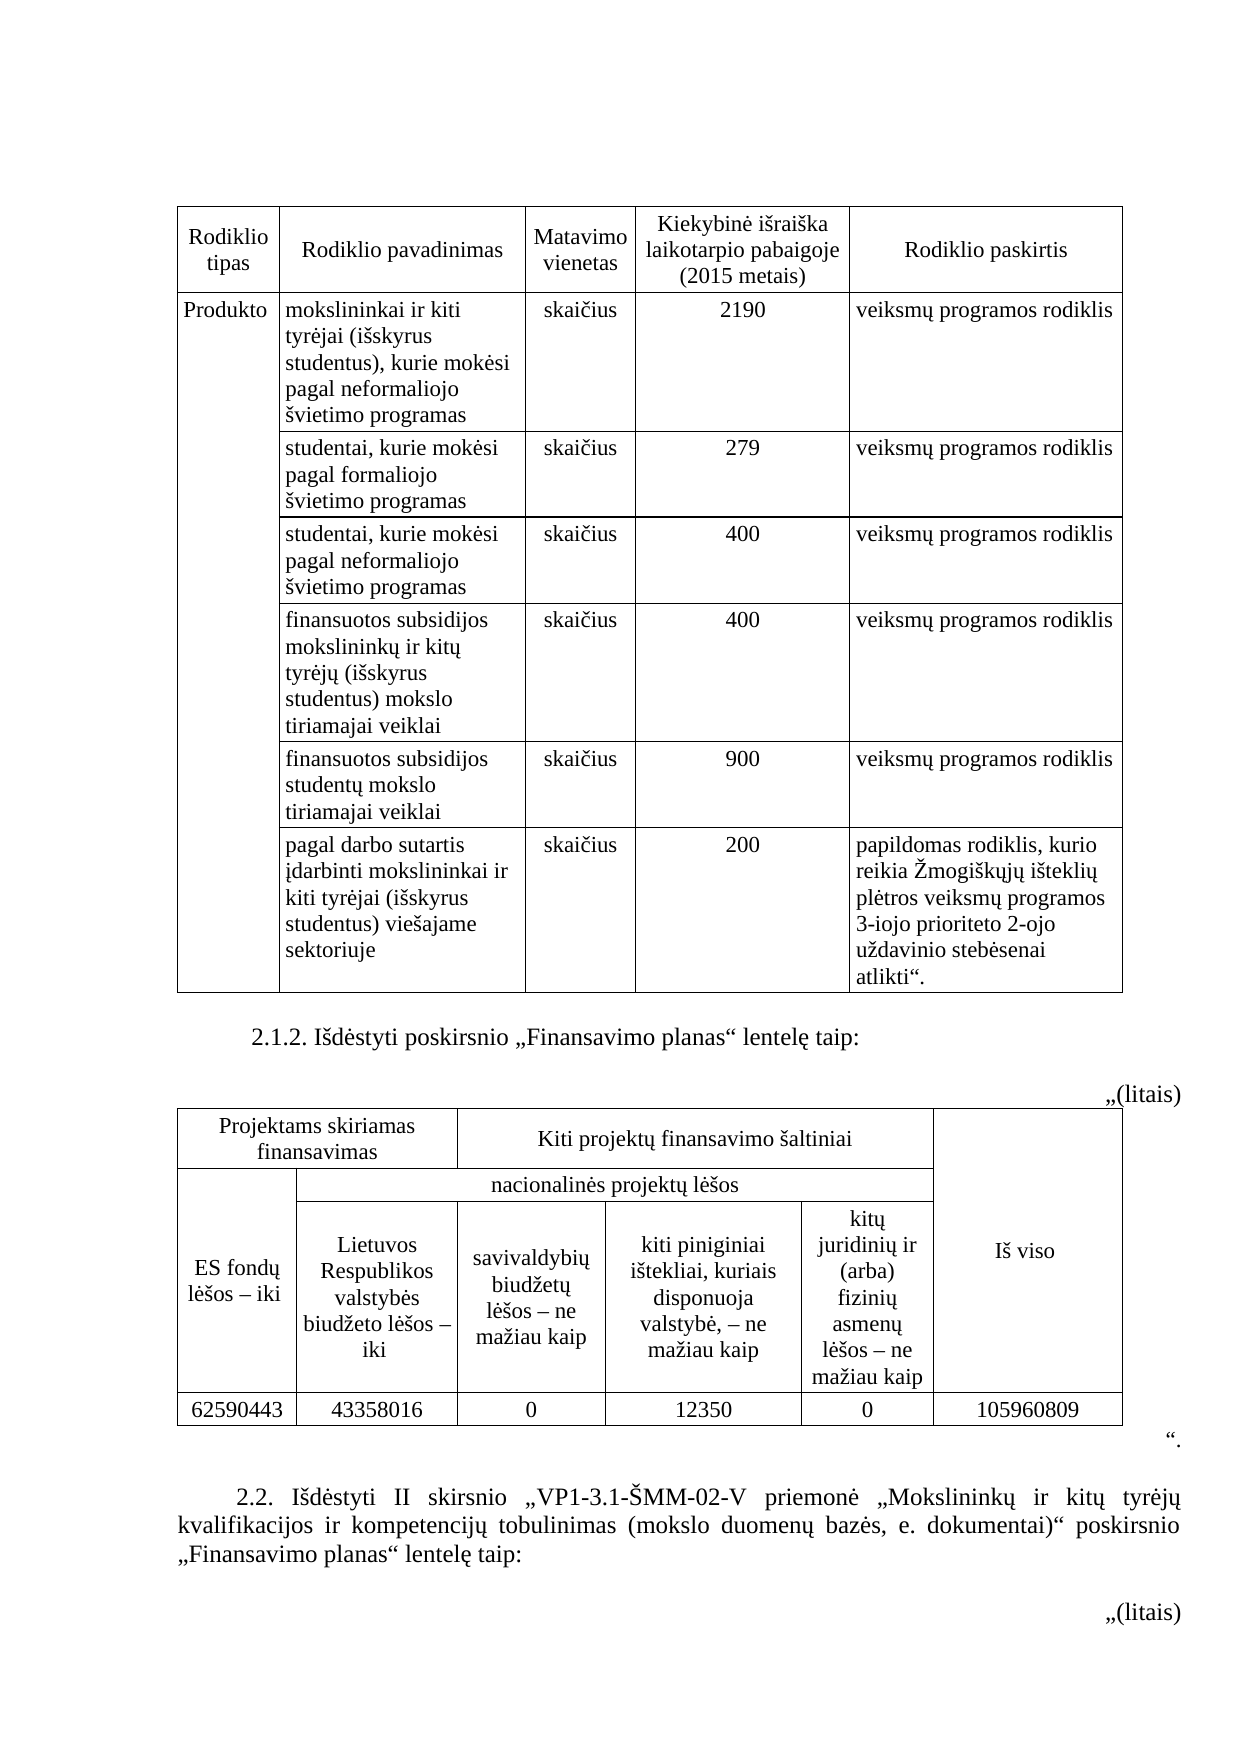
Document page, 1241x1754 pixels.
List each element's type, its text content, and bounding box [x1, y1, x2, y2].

table_cell Produkto [178, 293, 279, 992]
table_cell kiti piniginiai ištekliai, kuriais disponuoja valstybė, – ne mažiau kaip [606, 1202, 801, 1392]
table_cell kitų juridinių ir (arba) fizinių asmenų lėšos – ne mažiau kaip [802, 1202, 933, 1392]
table_cell veiksmų programos rodiklis [850, 293, 1122, 431]
table_cell 279 [636, 432, 849, 516]
text 2.2. Išdėstyti II skirsnio „VP1-3.1-ŠMM-02-V priemonė „Mokslininkų ir kitų tyrėjų kvalifikacijos ir kompetencijų tobulinimas (mokslo duomenų bazės, e. dokumentai)“ poskirsnio „Finansavimo planas“ lentelę taip: [177, 1482, 1181, 1568]
table_cell 12350 [606, 1393, 801, 1425]
table_cell ES fondų lėšos – iki [178, 1169, 296, 1392]
text „(litais) [177, 1079, 1181, 1108]
table_cell skaičius [526, 828, 635, 992]
table_cell 900 [636, 742, 849, 827]
text „(litais) [177, 1597, 1181, 1625]
table_header Rodiklio pavadinimas [280, 207, 525, 292]
table_cell finansuotos subsidijos studentų mokslo tiriamajai veiklai [280, 742, 525, 827]
table_cell 0 [802, 1393, 933, 1425]
table_cell skaičius [526, 432, 635, 516]
table_cell nacionalinės projektų lėšos [297, 1169, 933, 1201]
table_header Projektams skiriamas finansavimas [178, 1109, 457, 1168]
table_cell savivaldybių biudžetų lėšos – ne mažiau kaip [458, 1202, 605, 1392]
table_cell mokslininkai ir kiti tyrėjai (išskyrus studentus), kurie mokėsi pagal neformaliojo švietimo programas [280, 293, 525, 431]
text “. [177, 1426, 1181, 1453]
table_cell 105960809 [934, 1393, 1122, 1425]
table_cell skaičius [526, 742, 635, 827]
table_cell veiksmų programos rodiklis [850, 432, 1122, 516]
table_cell veiksmų programos rodiklis [850, 604, 1122, 741]
table_header Kiti projektų finansavimo šaltiniai [458, 1109, 933, 1168]
table_cell 2190 [636, 293, 849, 431]
table_header Rodiklio paskirtis [850, 207, 1122, 292]
table_cell skaičius [526, 518, 635, 602]
table_cell 200 [636, 828, 849, 992]
table_header Iš viso [934, 1109, 1122, 1392]
text 2.1.2. Išdėstyti poskirsnio „Finansavimo planas“ lentelę taip: [177, 1022, 1181, 1051]
table_cell 0 [458, 1393, 605, 1425]
table_header Rodiklio tipas [178, 207, 279, 292]
table_cell finansuotos subsidijos mokslininkų ir kitų tyrėjų (išskyrus studentus) mokslo tiriamajai veiklai [280, 604, 525, 741]
table_cell studentai, kurie mokėsi pagal formaliojo švietimo programas [280, 432, 525, 516]
table_cell 400 [636, 518, 849, 602]
table_cell veiksmų programos rodiklis [850, 742, 1122, 827]
table_cell 62590443 [178, 1393, 296, 1425]
table_cell skaičius [526, 293, 635, 431]
table_header Matavimo vienetas [526, 207, 635, 292]
table_cell studentai, kurie mokėsi pagal neformaliojo švietimo programas [280, 518, 525, 602]
table_cell 400 [636, 604, 849, 741]
table_cell 43358016 [297, 1393, 457, 1425]
table_cell pagal darbo sutartis įdarbinti mokslininkai ir kiti tyrėjai (išskyrus studentus) viešajame sektoriuje [280, 828, 525, 992]
table_cell veiksmų programos rodiklis [850, 518, 1122, 602]
table_cell skaičius [526, 604, 635, 741]
table_cell papildomas rodiklis, kurio reikia Žmogiškųjų išteklių plėtros veiksmų programos 3-iojo prioriteto 2-ojo uždavinio stebėsenai atlikti“. [850, 828, 1122, 992]
table_cell Lietuvos Respublikos valstybės biudžeto lėšos – iki [297, 1202, 457, 1392]
table_header Kiekybinė išraiška laikotarpio pabaigoje (2015 metais) [636, 207, 849, 292]
